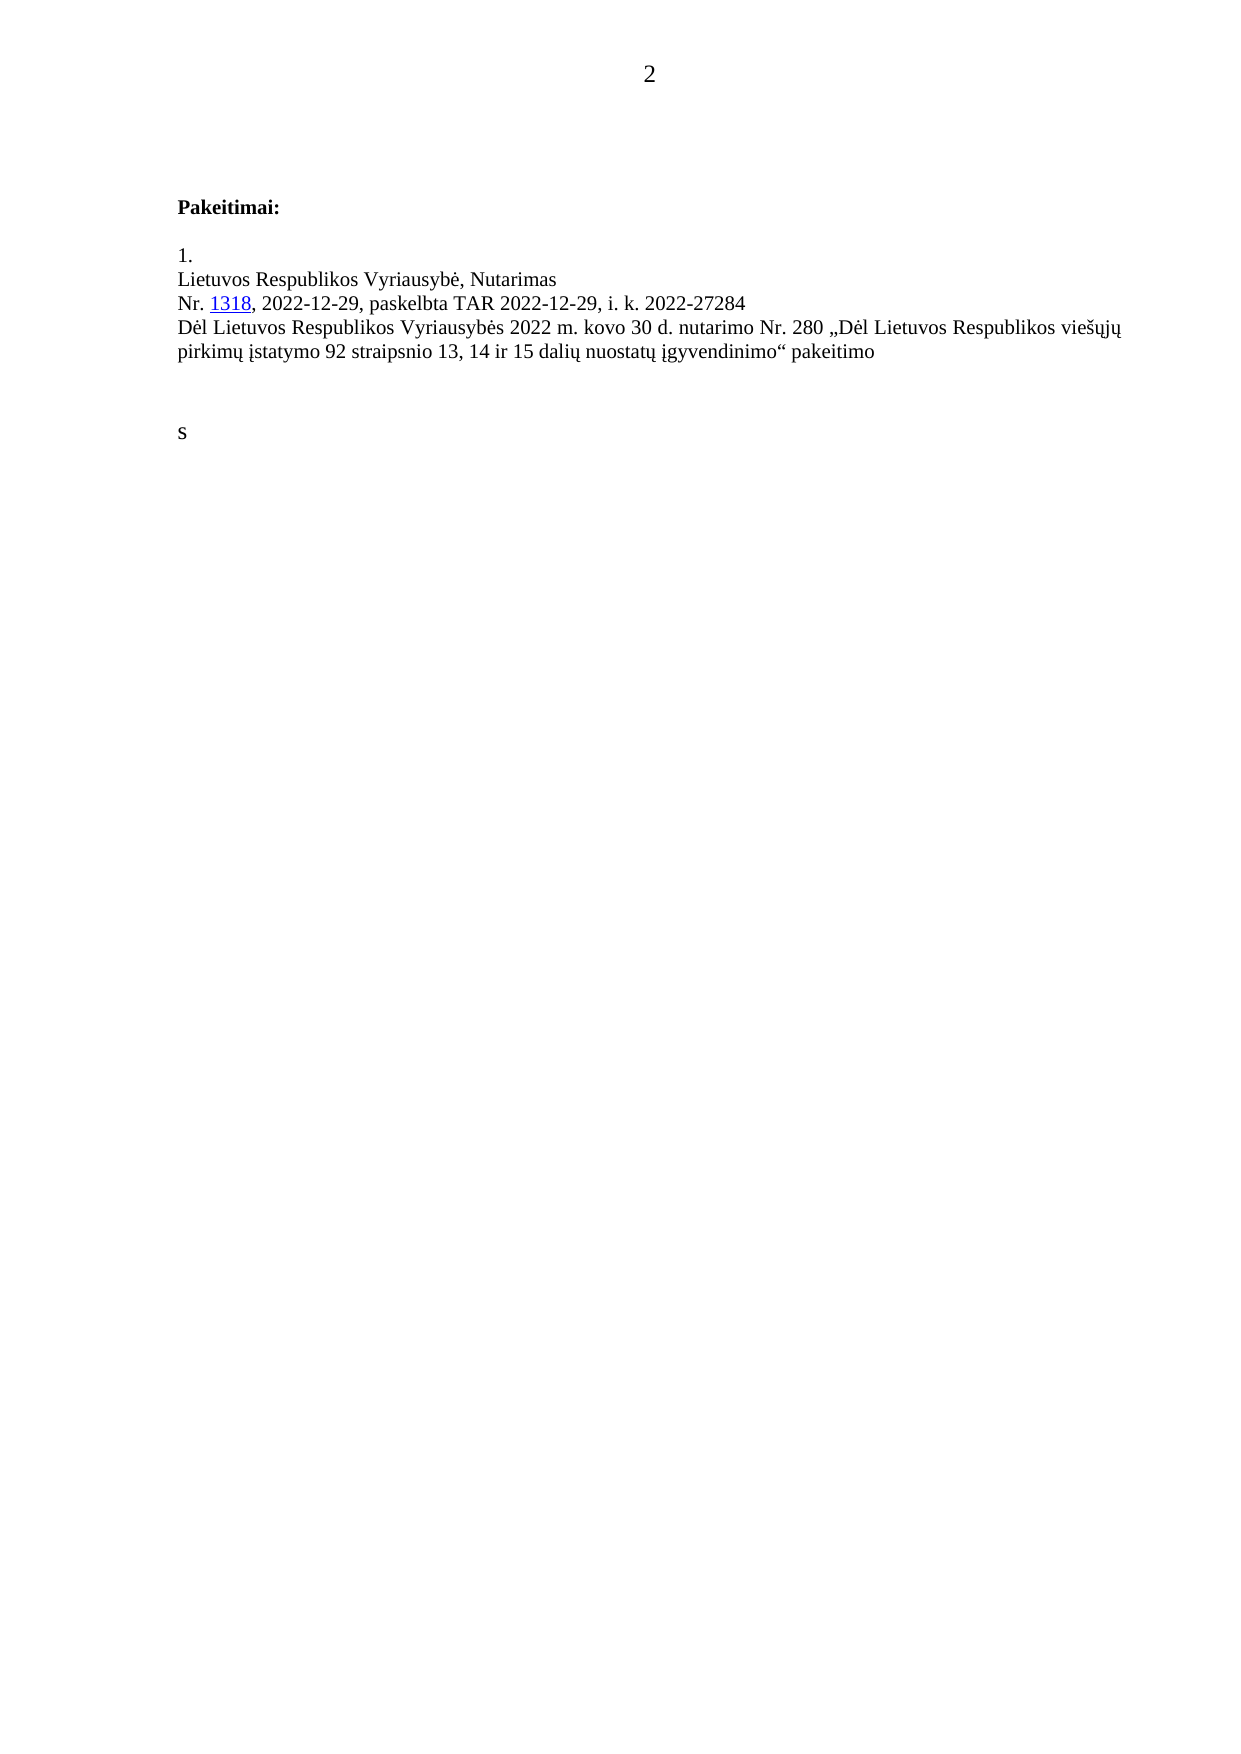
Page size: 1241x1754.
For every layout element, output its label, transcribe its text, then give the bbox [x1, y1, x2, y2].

text Nr. 1318, 2022-12-29, paskelbta TAR 2022-12-29, i. k. 2022-27284 [177, 291, 1122, 315]
text Lietuvos Respublikos Vyriausybė, Nutarimas [177, 267, 1122, 291]
text s [177, 416, 1122, 445]
text 1. [177, 243, 1122, 267]
text Dėl Lietuvos Respublikos Vyriausybės 2022 m. kovo 30 d. nutarimo Nr. 280 „Dėl Lietuvos Respublikos viešųjų pirkimų įstatymo 92 straipsnio 13, 14 ir 15 dalių nuostatų įgyvendinimo“ pakeitimo [177, 315, 1122, 363]
text Pakeitimai: [177, 195, 1122, 219]
